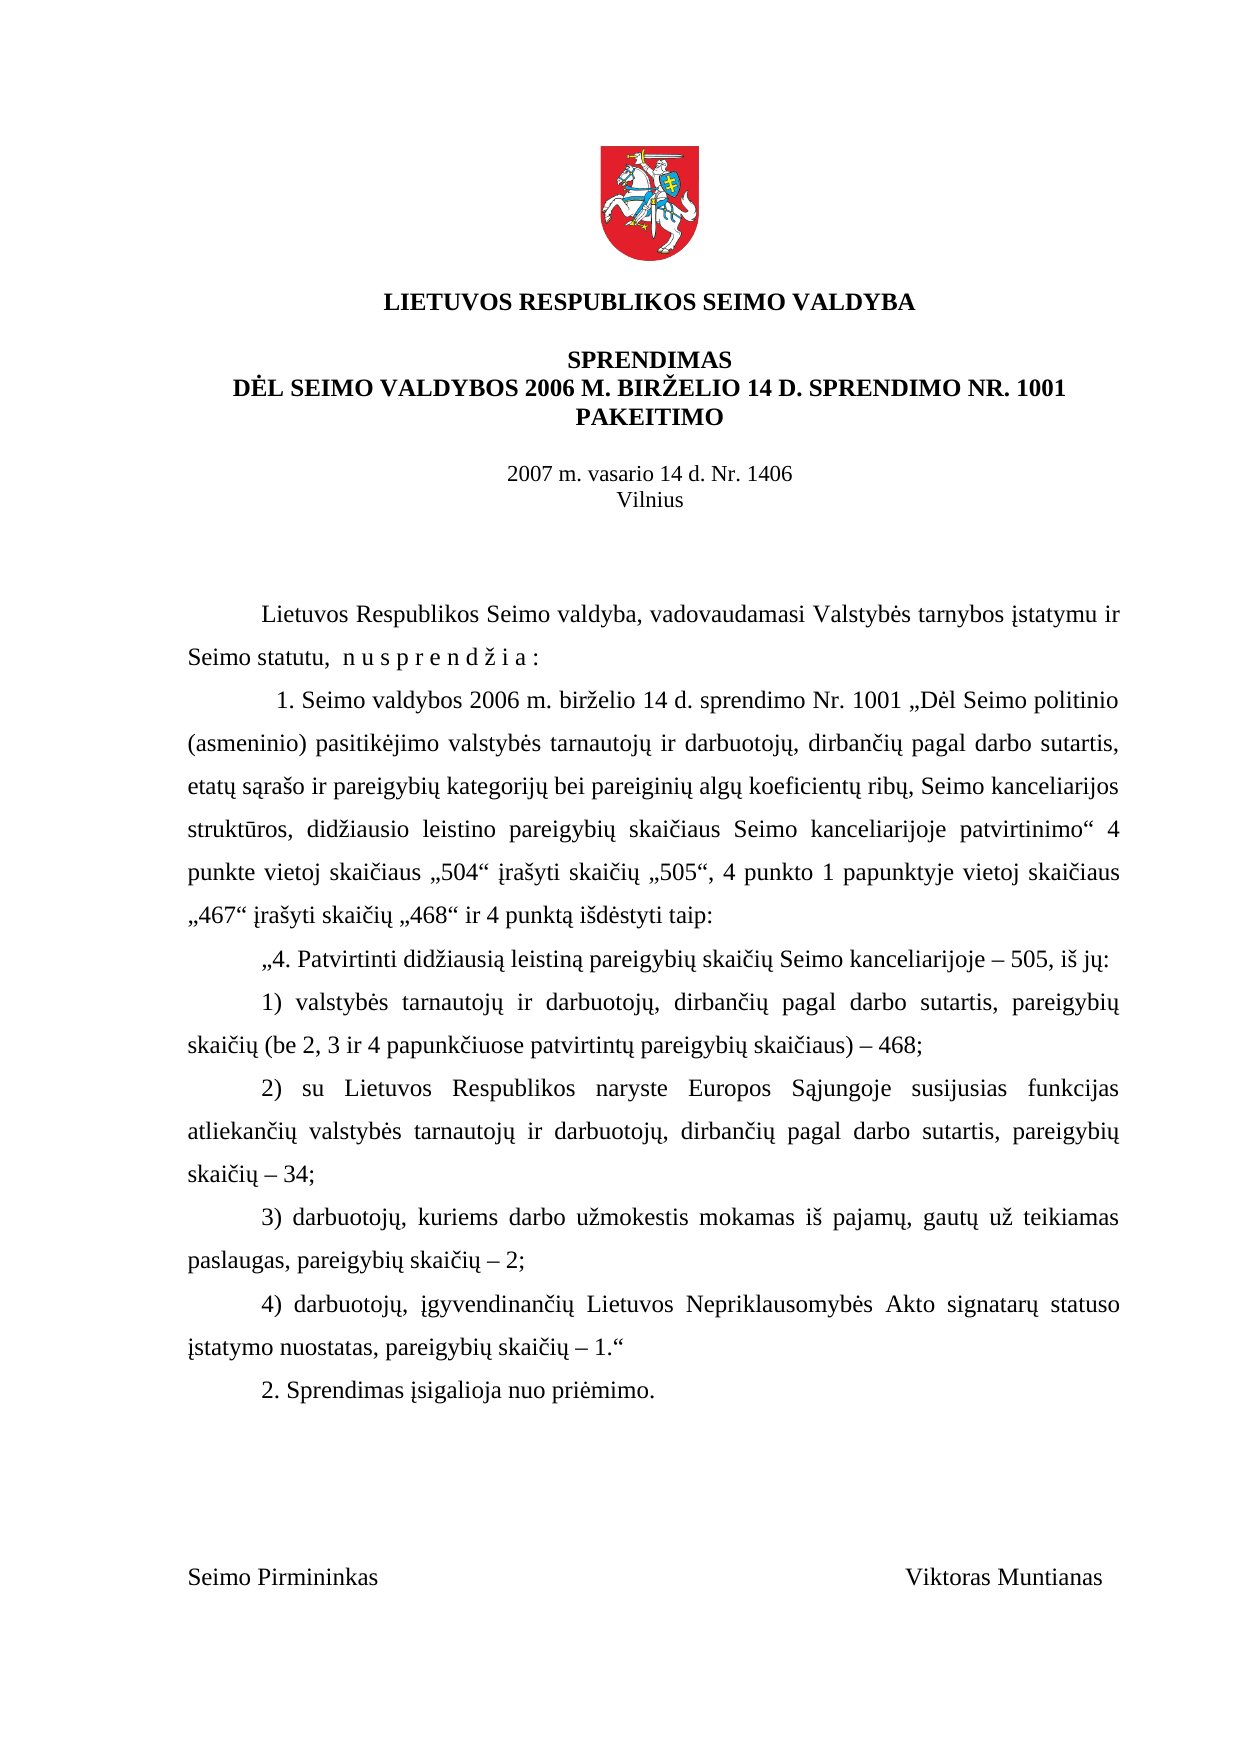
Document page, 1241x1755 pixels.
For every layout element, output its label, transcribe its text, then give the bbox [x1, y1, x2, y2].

text 2) su Lietuvos Respublikos naryste Europos Sąjungoje susijusias funkcijas atliekančių valstybės tarnautojų ir darbuotojų, dirbančių pagal darbo sutartis, pareigybių skaičių – 34; [187, 1073, 1120, 1188]
text DĖL SEIMO VALDYBOS 2006 M. BIRŽELIO 14 D. SPRENDIMO NR. 1001 PAKEITIMO [177, 373, 1122, 431]
text 4) darbuotojų, įgyvendinančių Lietuvos Nepriklausomybės Akto signatarų statuso įstatymo nuostatas, pareigybių skaičių – 1.“ [187, 1289, 1120, 1361]
text 1. Seimo valdybos 2006 m. birželio 14 d. sprendimo Nr. 1001 „Dėl Seimo politinio (asmeninio) pasitikėjimo valstybės tarnautojų ir darbuotojų, dirbančių pagal darbo sutartis, etatų sąrašo ir pareigybių kategorijų bei pareiginių algų koeficientų ribų, Seimo kanceliarijos struktūros, didžiausio leistino pareigybių skaičiaus Seimo kanceliarijoje patvirtinimo“ 4 punkte vietoj skaičiaus „504“ įrašyti skaičių „505“, 4 punkto 1 papunktyje vietoj skaičiaus „467“ įrašyti skaičių „468“ ir 4 punktą išdėstyti taip: [187, 685, 1120, 929]
text 3) darbuotojų, kuriems darbo užmokestis mokamas iš pajamų, gautų už teikiamas paslaugas, pareigybių skaičių – 2; [187, 1202, 1120, 1274]
text 2007 m. vasario 14 d. Nr. 1406 Vilnius [177, 460, 1122, 512]
text „4. Patvirtinti didžiausią leistiną pareigybių skaičių Seimo kanceliarijoje – 505, iš jų: [187, 944, 1120, 972]
text Lietuvos Respublikos Seimo valdyba, vadovaudamasi Valstybės tarnybos įstatymu ir Seimo statutu, n u s p r e n d ž i a : [187, 599, 1120, 671]
text 1) valstybės tarnautojų ir darbuotojų, dirbančių pagal darbo sutartis, pareigybių skaičių (be 2, 3 ir 4 papunkčiuose patvirtintų pareigybių skaičiaus) – 468; [187, 987, 1120, 1059]
text Seimo Pirmininkas Viktoras Muntianas [187, 1562, 1120, 1591]
text SPRENDIMAS [177, 345, 1122, 373]
text LIETUVOS RESPUBLIKOS SEIMO VALDYBA [177, 287, 1122, 316]
text 2. Sprendimas įsigalioja nuo priėmimo. [187, 1375, 1120, 1404]
